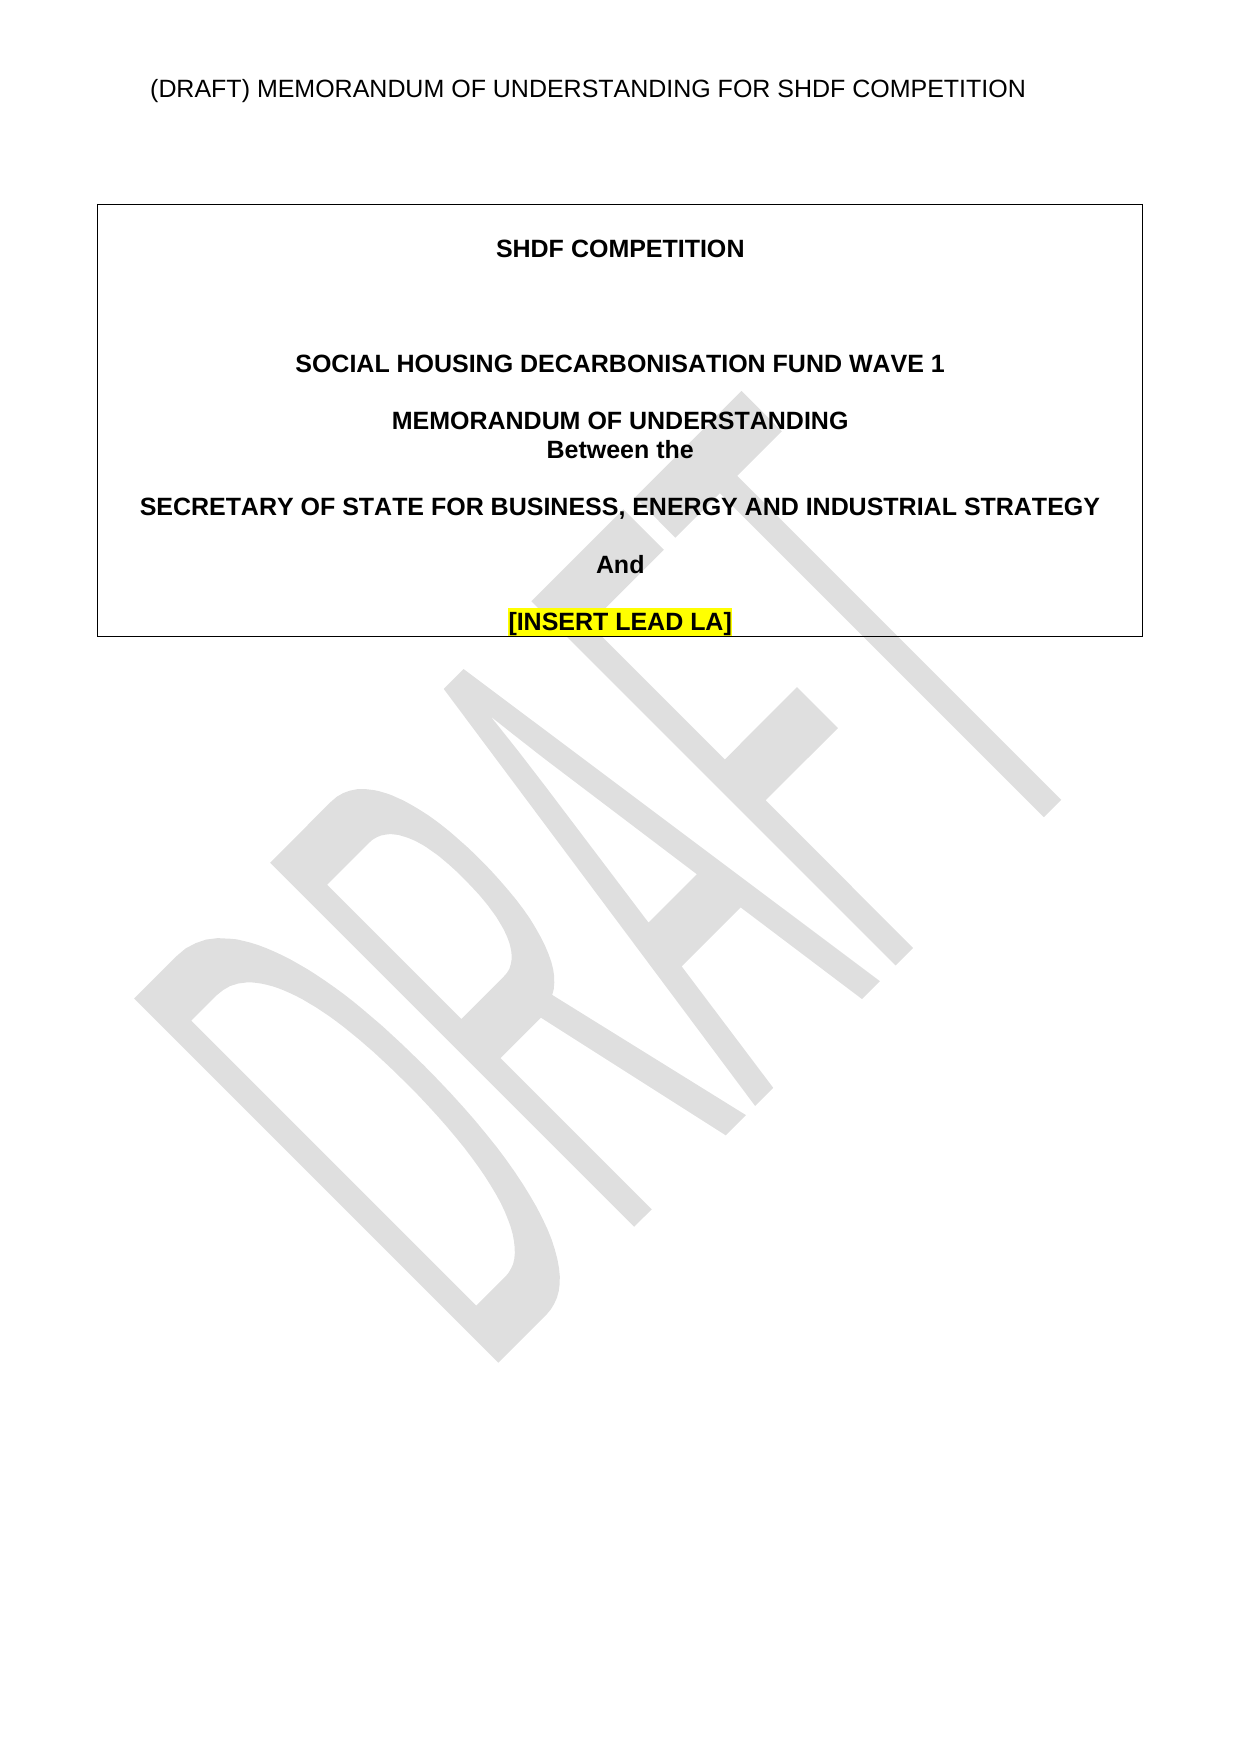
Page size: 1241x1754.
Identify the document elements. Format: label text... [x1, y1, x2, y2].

table_header SHDF COMPETITION SOCIAL HOUSING DECARBONISATION FUND WAVE 1 MEMORANDUM OF UNDERSTANDING Between the SECRETARY OF STATE FOR BUSINESS, ENERGY AND INDUSTRIAL STRATEGY And [INSERT LEAD LA] [98, 205, 1142, 636]
